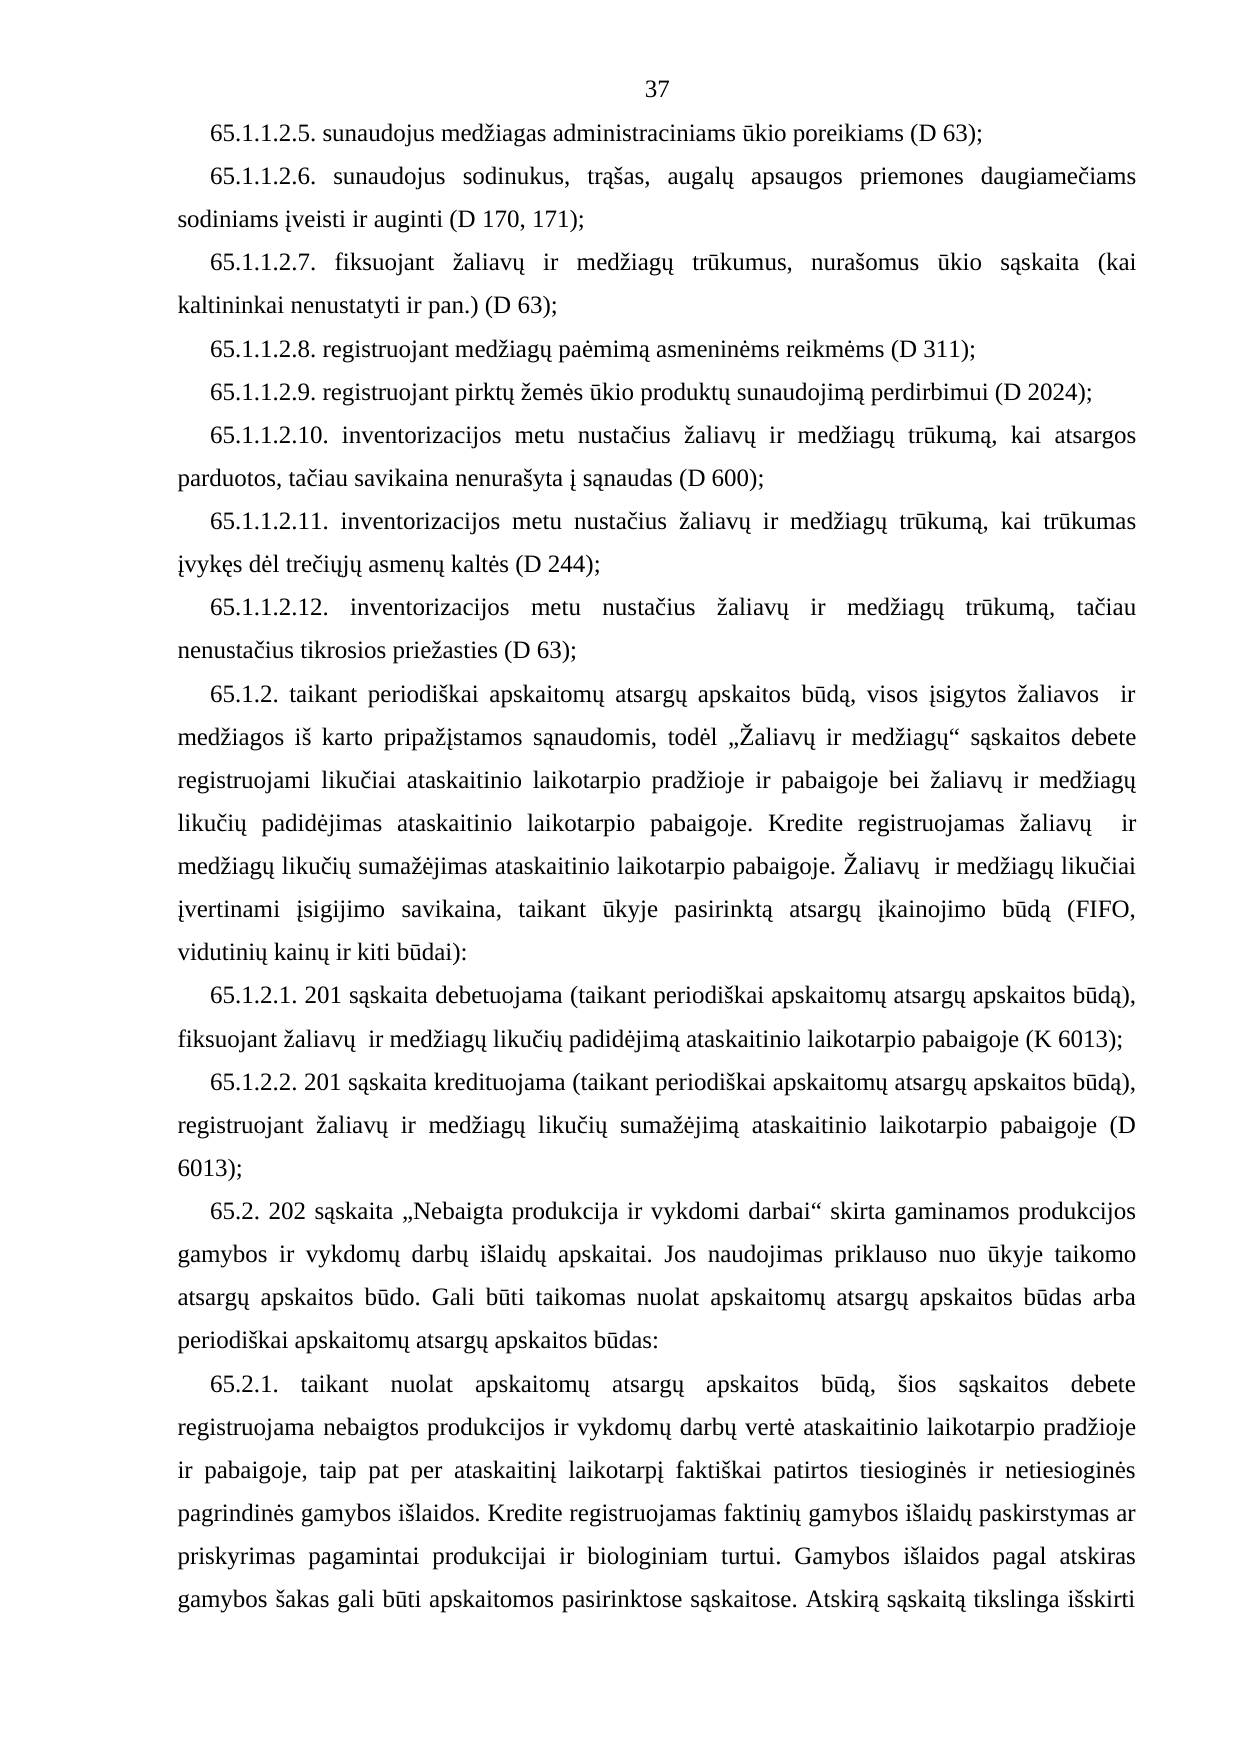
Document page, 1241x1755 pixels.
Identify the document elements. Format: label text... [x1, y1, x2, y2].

text 65.1.1.2.12. inventorizacijos metu nustačius žaliavų ir medžiagų trūkumą, tačiau nenustačius tikrosios priežasties (D 63); [177, 592, 1137, 664]
text 65.1.1.2.8. registruojant medžiagų paėmimą asmeninėms reikmėms (D 311); [177, 334, 1137, 362]
text 65.1.2. taikant periodiškai apskaitomų atsargų apskaitos būdą, visos įsigytos žaliavos ir medžiagos iš karto pripažįstamos sąnaudomis, todėl „Žaliavų ir medžiagų“ sąskaitos debete registruojami likučiai ataskaitinio laikotarpio pradžioje ir pabaigoje bei žaliavų ir medžiagų likučių padidėjimas ataskaitinio laikotarpio pabaigoje. Kredite registruojamas žaliavų ir medžiagų likučių sumažėjimas ataskaitinio laikotarpio pabaigoje. Žaliavų ir medžiagų likučiai įvertinami įsigijimo savikaina, taikant ūkyje pasirinktą atsargų įkainojimo būdą (FIFO, vidutinių kainų ir kiti būdai): [177, 679, 1137, 966]
text 65.1.1.2.5. sunaudojus medžiagas administraciniams ūkio poreikiams (D 63); [177, 118, 1137, 147]
text 65.1.2.1. 201 sąskaita debetuojama (taikant periodiškai apskaitomų atsargų apskaitos būdą), fiksuojant žaliavų ir medžiagų likučių padidėjimą ataskaitinio laikotarpio pabaigoje (K 6013); [177, 981, 1137, 1052]
text 65.2.1. taikant nuolat apskaitomų atsargų apskaitos būdą, šios sąskaitos debete registruojama nebaigtos produkcijos ir vykdomų darbų vertė ataskaitinio laikotarpio pradžioje ir pabaigoje, taip pat per ataskaitinį laikotarpį faktiškai patirtos tiesioginės ir netiesioginės pagrindinės gamybos išlaidos. Kredite registruojamas faktinių gamybos išlaidų paskirstymas ar priskyrimas pagamintai produkcijai ir biologiniam turtui. Gamybos išlaidos pagal atskiras gamybos šakas gali būti apskaitomos pasirinktose sąskaitose. Atskirą sąskaitą tikslinga išskirti [177, 1369, 1137, 1613]
text 65.1.1.2.10. inventorizacijos metu nustačius žaliavų ir medžiagų trūkumą, kai atsargos parduotos, tačiau savikaina nenurašyta į sąnaudas (D 600); [177, 420, 1137, 492]
text 65.2. 202 sąskaita „Nebaigta produkcija ir vykdomi darbai“ skirta gaminamos produkcijos gamybos ir vykdomų darbų išlaidų apskaitai. Jos naudojimas priklauso nuo ūkyje taikomo atsargų apskaitos būdo. Gali būti taikomas nuolat apskaitomų atsargų apskaitos būdas arba periodiškai apskaitomų atsargų apskaitos būdas: [177, 1196, 1137, 1354]
text 65.1.1.2.11. inventorizacijos metu nustačius žaliavų ir medžiagų trūkumą, kai trūkumas įvykęs dėl trečiųjų asmenų kaltės (D 244); [177, 506, 1137, 578]
text 65.1.1.2.9. registruojant pirktų žemės ūkio produktų sunaudojimą perdirbimui (D 2024); [177, 377, 1137, 406]
text 65.1.1.2.7. fiksuojant žaliavų ir medžiagų trūkumus, nurašomus ūkio sąskaita (kai kaltininkai nenustatyti ir pan.) (D 63); [177, 247, 1137, 319]
text 65.1.2.2. 201 sąskaita kredituojama (taikant periodiškai apskaitomų atsargų apskaitos būdą), registruojant žaliavų ir medžiagų likučių sumažėjimą ataskaitinio laikotarpio pabaigoje (D 6013); [177, 1067, 1137, 1182]
text 65.1.1.2.6. sunaudojus sodinukus, trąšas, augalų apsaugos priemones daugiamečiams sodiniams įveisti ir auginti (D 170, 171); [177, 161, 1137, 233]
